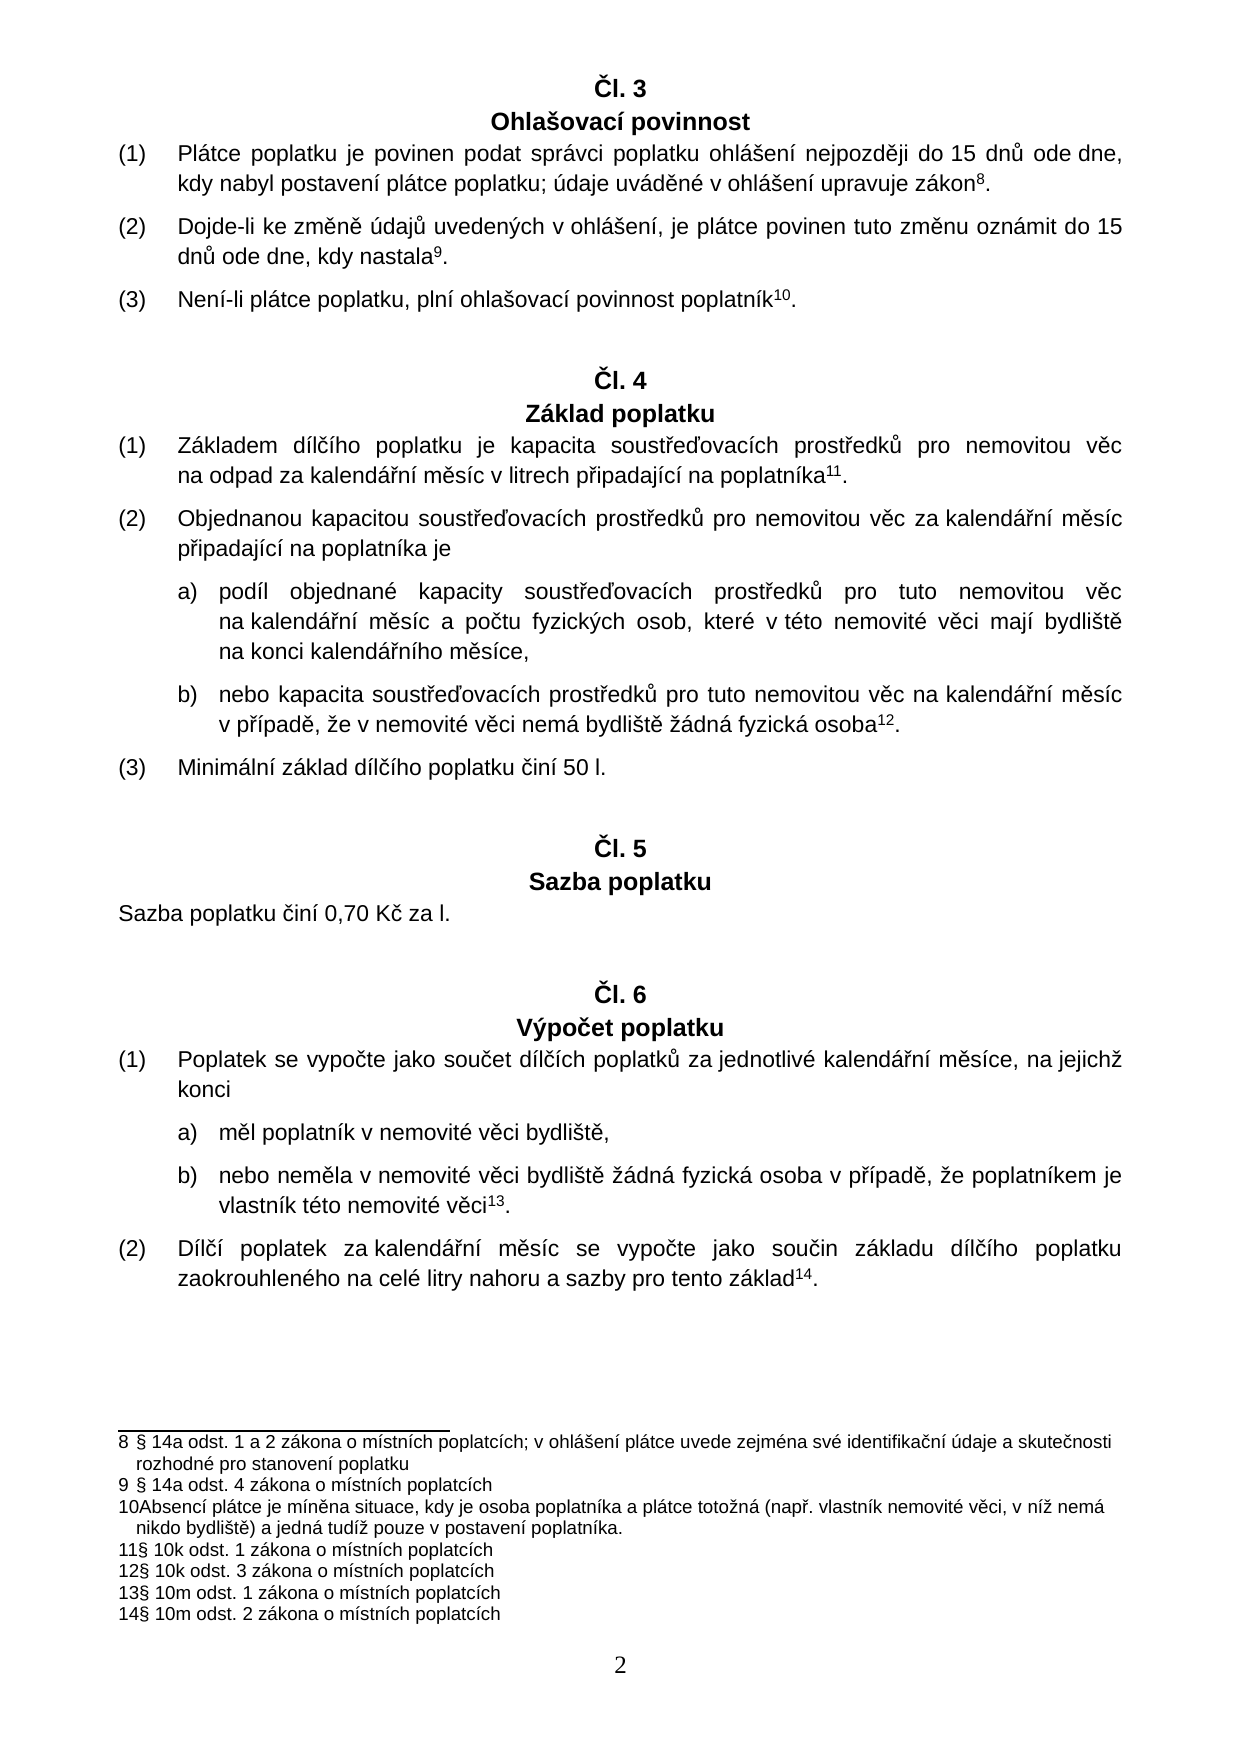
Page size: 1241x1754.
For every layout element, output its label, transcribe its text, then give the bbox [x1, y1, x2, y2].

list § 14a odst. 4 zákona o místních poplatcích [118, 1474, 1122, 1495]
list § 10m odst. 1 zákona o místních poplatcích [118, 1582, 1122, 1603]
list Dílčí poplatek za kalendářní měsíc se vypočte jako součin základu dílčího poplatku zaokrouhleného na celé litry nahoru a sazby pro tento základ. [118, 1235, 1122, 1291]
subtitle Čl. 6 Výpočet poplatku [118, 980, 1122, 1042]
list Poplatek se vypočte jako součet dílčích poplatků za jednotlivé kalendářní měsíce, na jejichž konci [118, 1046, 1122, 1103]
subtitle Čl. 3 Ohlašovací povinnost [118, 74, 1122, 136]
list § 10m odst. 2 zákona o místních poplatcích [118, 1603, 1122, 1625]
list měl poplatník v nemovité věci bydliště, [177, 1119, 1122, 1146]
list Absencí plátce je míněna situace, kdy je osoba poplatníka a plátce totožná (např. vlastník nemovité věci, v níž nemá nikdo bydliště) a jedná tudíž pouze v postavení poplatníka. [118, 1495, 1122, 1538]
list Základem dílčího poplatku je kapacita soustřeďovacích prostředků pro nemovitou věc na odpad za kalendářní měsíc v litrech připadající na poplatníka. [118, 432, 1122, 488]
list § 10k odst. 3 zákona o místních poplatcích [118, 1560, 1122, 1582]
list Objednanou kapacitou soustřeďovacích prostředků pro nemovitou věc za kalendářní měsíc připadající na poplatníka je [118, 505, 1122, 561]
list podíl objednané kapacity soustřeďovacích prostředků pro tuto nemovitou věc na kalendářní měsíc a počtu fyzických osob, které v této nemovité věci mají bydliště na konci kalendářního měsíce, [177, 578, 1122, 664]
list Dojde-li ke změně údajů uvedených v ohlášení, je plátce povinen tuto změnu oznámit do 15 dnů ode dne, kdy nastala. [118, 213, 1122, 269]
list Plátce poplatku je povinen podat správci poplatku ohlášení nejpozději do 15 dnů ode dne, kdy nabyl postavení plátce poplatku; údaje uváděné v ohlášení upravuje zákon. [118, 140, 1122, 196]
list Není-li plátce poplatku, plní ohlašovací povinnost poplatník. [118, 286, 1122, 312]
list § 10k odst. 1 zákona o místních poplatcích [118, 1538, 1122, 1560]
subtitle Čl. 5 Sazba poplatku [118, 834, 1122, 896]
list nebo neměla v nemovité věci bydliště žádná fyzická osoba v případě, že poplatníkem je vlastník této nemovité věci. [177, 1162, 1122, 1218]
list § 14a odst. 1 a 2 zákona o místních poplatcích; v ohlášení plátce uvede zejména své identifikační údaje a skutečnosti rozhodné pro stanovení poplatku [118, 1431, 1122, 1474]
list Minimální základ dílčího poplatku činí 50 l. [118, 754, 1122, 780]
subtitle Čl. 4 Základ poplatku [118, 366, 1122, 428]
text Sazba poplatku činí 0,70 Kč za l. [118, 900, 1122, 926]
list nebo kapacita soustřeďovacích prostředků pro tuto nemovitou věc na kalendářní měsíc v případě, že v nemovité věci nemá bydliště žádná fyzická osoba. [177, 681, 1122, 737]
